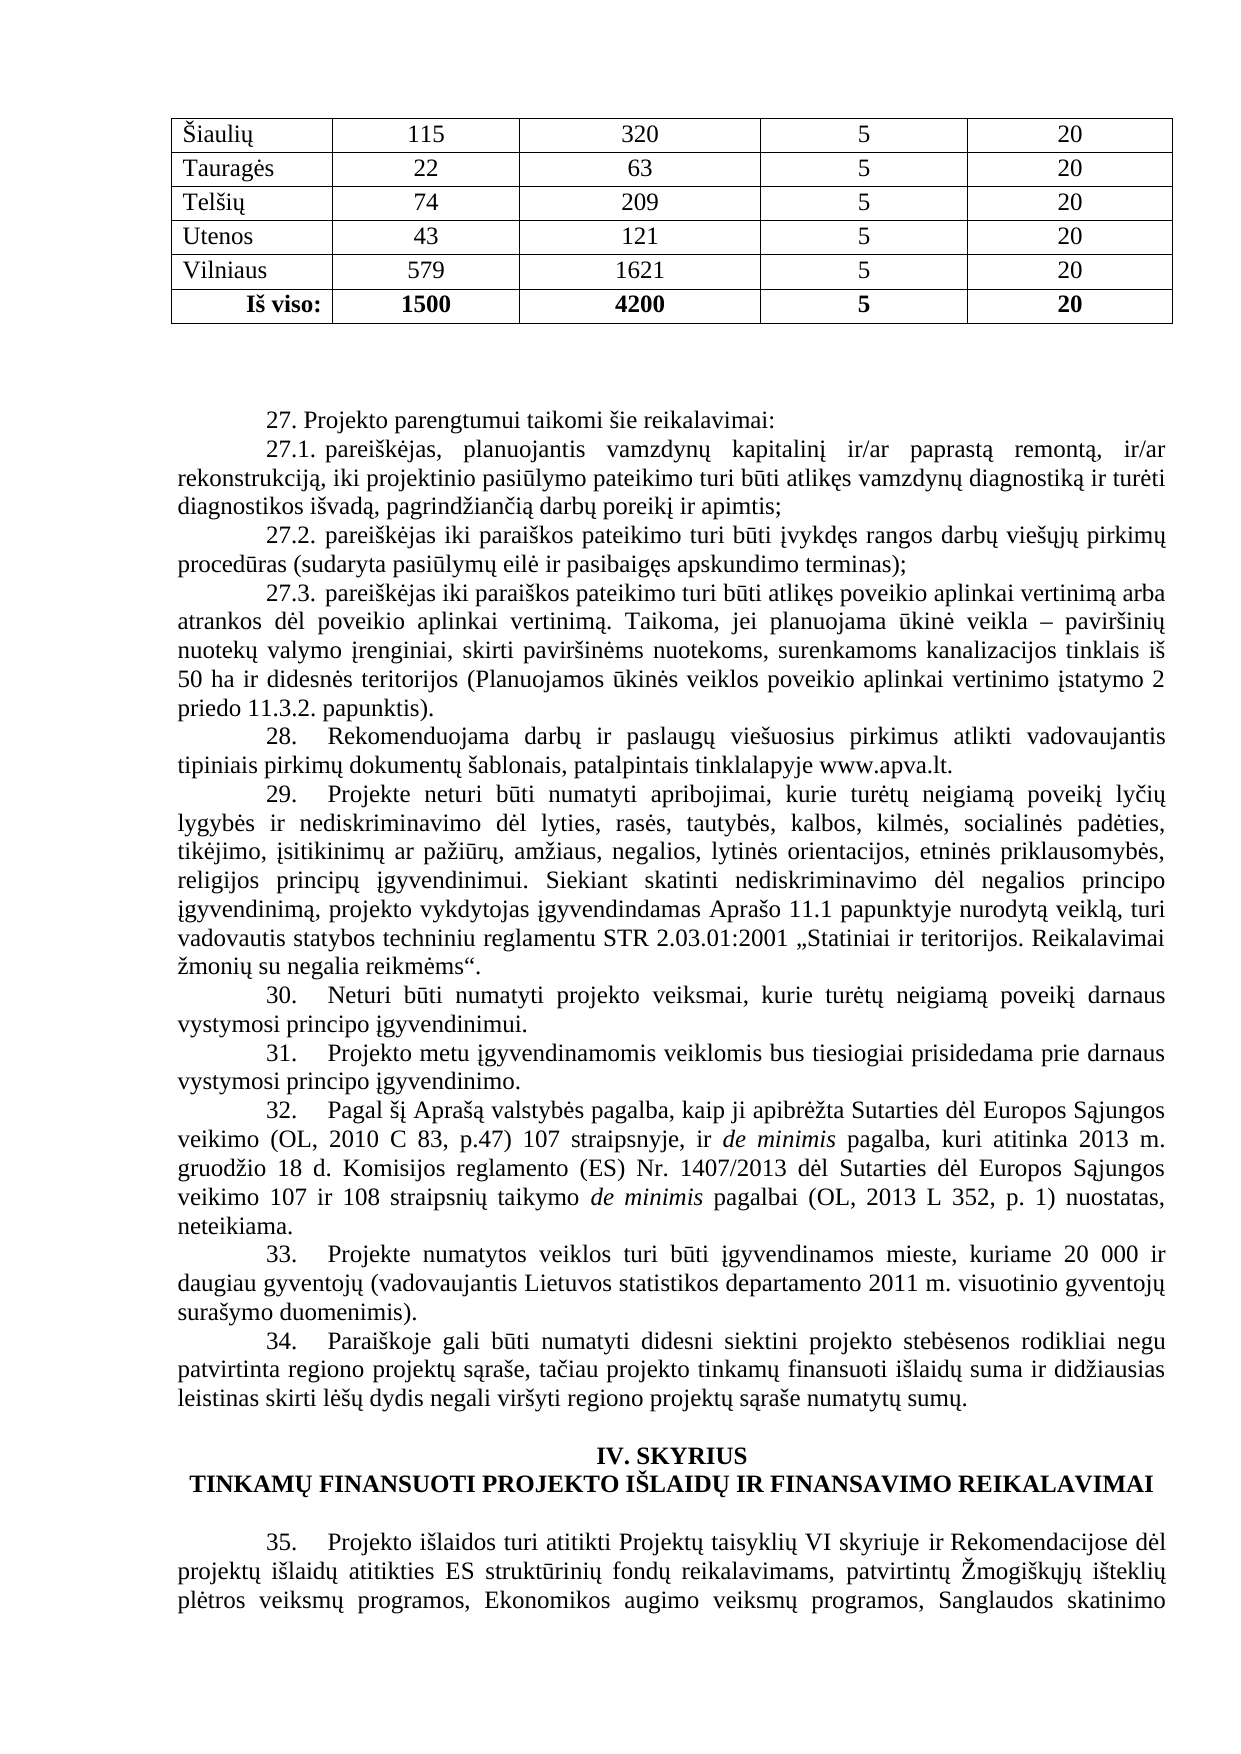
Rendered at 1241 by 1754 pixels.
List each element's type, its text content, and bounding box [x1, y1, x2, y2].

text 29. Projekte neturi būti numatyti apribojimai, kurie turėtų neigiamą poveikį lyčių lygybės ir nediskriminavimo dėl lyties, rasės, tautybės, kalbos, kilmės, socialinės padėties, tikėjimo, įsitikinimų ar pažiūrų, amžiaus, negalios, lytinės orientacijos, etninės priklausomybės, religijos principų įgyvendinimui. Siekiant skatinti nediskriminavimo dėl negalios principo įgyvendinimą, projekto vykdytojas įgyvendindamas Aprašo 11.1 papunktyje nurodytą veiklą, turi vadovautis statybos techniniu reglamentu STR 2.03.01:2001 „Statiniai ir teritorijos. Reikalavimai žmonių su negalia reikmėms“. [177, 779, 1166, 980]
table_cell 115 [333, 119, 519, 152]
text 27.1. pareiškėjas, planuojantis vamzdynų kapitalinį ir/ar paprastą remontą, ir/ar rekonstrukciją, iki projektinio pasiūlymo pateikimo turi būti atlikęs vamzdynų diagnostiką ir turėti diagnostikos išvadą, pagrindžiančią darbų poreikį ir apimtis; [177, 434, 1166, 520]
text 27.2. pareiškėjas iki paraiškos pateikimo turi būti įvykdęs rangos darbų viešųjų pirkimų procedūras (sudaryta pasiūlymų eilė ir pasibaigęs apskundimo terminas); [177, 520, 1166, 578]
table_cell 5 [761, 255, 967, 288]
table_cell 63 [520, 153, 760, 186]
table_cell 20 [968, 290, 1172, 322]
table_cell Tauragės [172, 153, 332, 186]
table_cell 1621 [520, 255, 760, 288]
text 27. Projekto parengtumui taikomi šie reikalavimai: [177, 405, 1166, 434]
text 33. Projekte numatytos veiklos turi būti įgyvendinamos mieste, kuriame 20 000 ir daugiau gyventojų (vadovaujantis Lietuvos statistikos departamento 2011 m. visuotinio gyventojų surašymo duomenimis). [177, 1239, 1166, 1326]
table_cell 5 [761, 221, 967, 254]
text 32. Pagal šį Aprašą valstybės pagalba, kaip ji apibrėžta Sutarties dėl Europos Sąjungos veikimo (OL, 2010 C 83, p.47) 107 straipsnyje, ir de minimis pagalba, kuri atitinka 2013 m. gruodžio 18 d. Komisijos reglamento (ES) Nr. 1407/2013 dėl Sutarties dėl Europos Sąjungos veikimo 107 ir 108 straipsnių taikymo de minimis pagalbai (OL, 2013 L 352, p. 1) nuostatas, neteikiama. [177, 1095, 1166, 1239]
table_cell Utenos [172, 221, 332, 254]
table_cell 320 [520, 119, 760, 152]
text 27.3. pareiškėjas iki paraiškos pateikimo turi būti atlikęs poveikio aplinkai vertinimą arba atrankos dėl poveikio aplinkai vertinimą. Taikoma, jei planuojama ūkinė veikla – paviršinių nuotekų valymo įrenginiai, skirti paviršinėms nuotekoms, surenkamoms kanalizacijos tinklais iš 50 ha ir didesnės teritorijos (Planuojamos ūkinės veiklos poveikio aplinkai vertinimo įstatymo 2 priedo 11.3.2. papunktis). [177, 578, 1166, 721]
table_cell Šiaulių [172, 119, 332, 152]
text 28. Rekomenduojama darbų ir paslaugų viešuosius pirkimus atlikti vadovaujantis tipiniais pirkimų dokumentų šablonais, patalpintais tinklalapyje www.apva.lt. [177, 721, 1166, 779]
table_cell 579 [333, 255, 519, 288]
text 34. Paraiškoje gali būti numatyti didesni siektini projekto stebėsenos rodikliai negu patvirtinta regiono projektų sąraše, tačiau projekto tinkamų finansuoti išlaidų suma ir didžiausias leistinas skirti lėšų dydis negali viršyti regiono projektų sąraše numatytų sumų. [177, 1326, 1166, 1412]
text IV. SKYRIUS [177, 1441, 1166, 1469]
table_cell 209 [520, 187, 760, 220]
table_cell Iš viso: [172, 290, 332, 322]
table_cell 5 [761, 290, 967, 322]
table_cell 74 [333, 187, 519, 220]
table_cell 5 [761, 153, 967, 186]
table_cell 4200 [520, 290, 760, 322]
text 35. Projekto išlaidos turi atitikti Projektų taisyklių VI skyriuje ir Rekomendacijose dėl projektų išlaidų atitikties ES struktūrinių fondų reikalavimams, patvirtintų Žmogiškųjų išteklių plėtros veiksmų programos, Ekonomikos augimo veiksmų programos, Sanglaudos skatinimo [177, 1527, 1166, 1613]
table_cell 43 [333, 221, 519, 254]
table_cell 20 [968, 221, 1172, 254]
text 30. Neturi būti numatyti projekto veiksmai, kurie turėtų neigiamą poveikį darnaus vystymosi principo įgyvendinimui. [177, 980, 1166, 1038]
table_cell Vilniaus [172, 255, 332, 288]
table_cell 1500 [333, 290, 519, 322]
table_cell 20 [968, 119, 1172, 152]
table_cell 121 [520, 221, 760, 254]
table_cell 22 [333, 153, 519, 186]
table_cell Telšių [172, 187, 332, 220]
table_cell 20 [968, 187, 1172, 220]
table_cell 20 [968, 255, 1172, 288]
text 31. Projekto metu įgyvendinamomis veiklomis bus tiesiogiai prisidedama prie darnaus vystymosi principo įgyvendinimo. [177, 1038, 1166, 1095]
table_cell 20 [968, 153, 1172, 186]
table_cell 5 [761, 187, 967, 220]
text TINKAMŲ FINANSUOTI PROJEKTO IŠLAIDŲ IR FINANSAVIMO REIKALAVIMAI [177, 1469, 1166, 1498]
table_cell 5 [761, 119, 967, 152]
